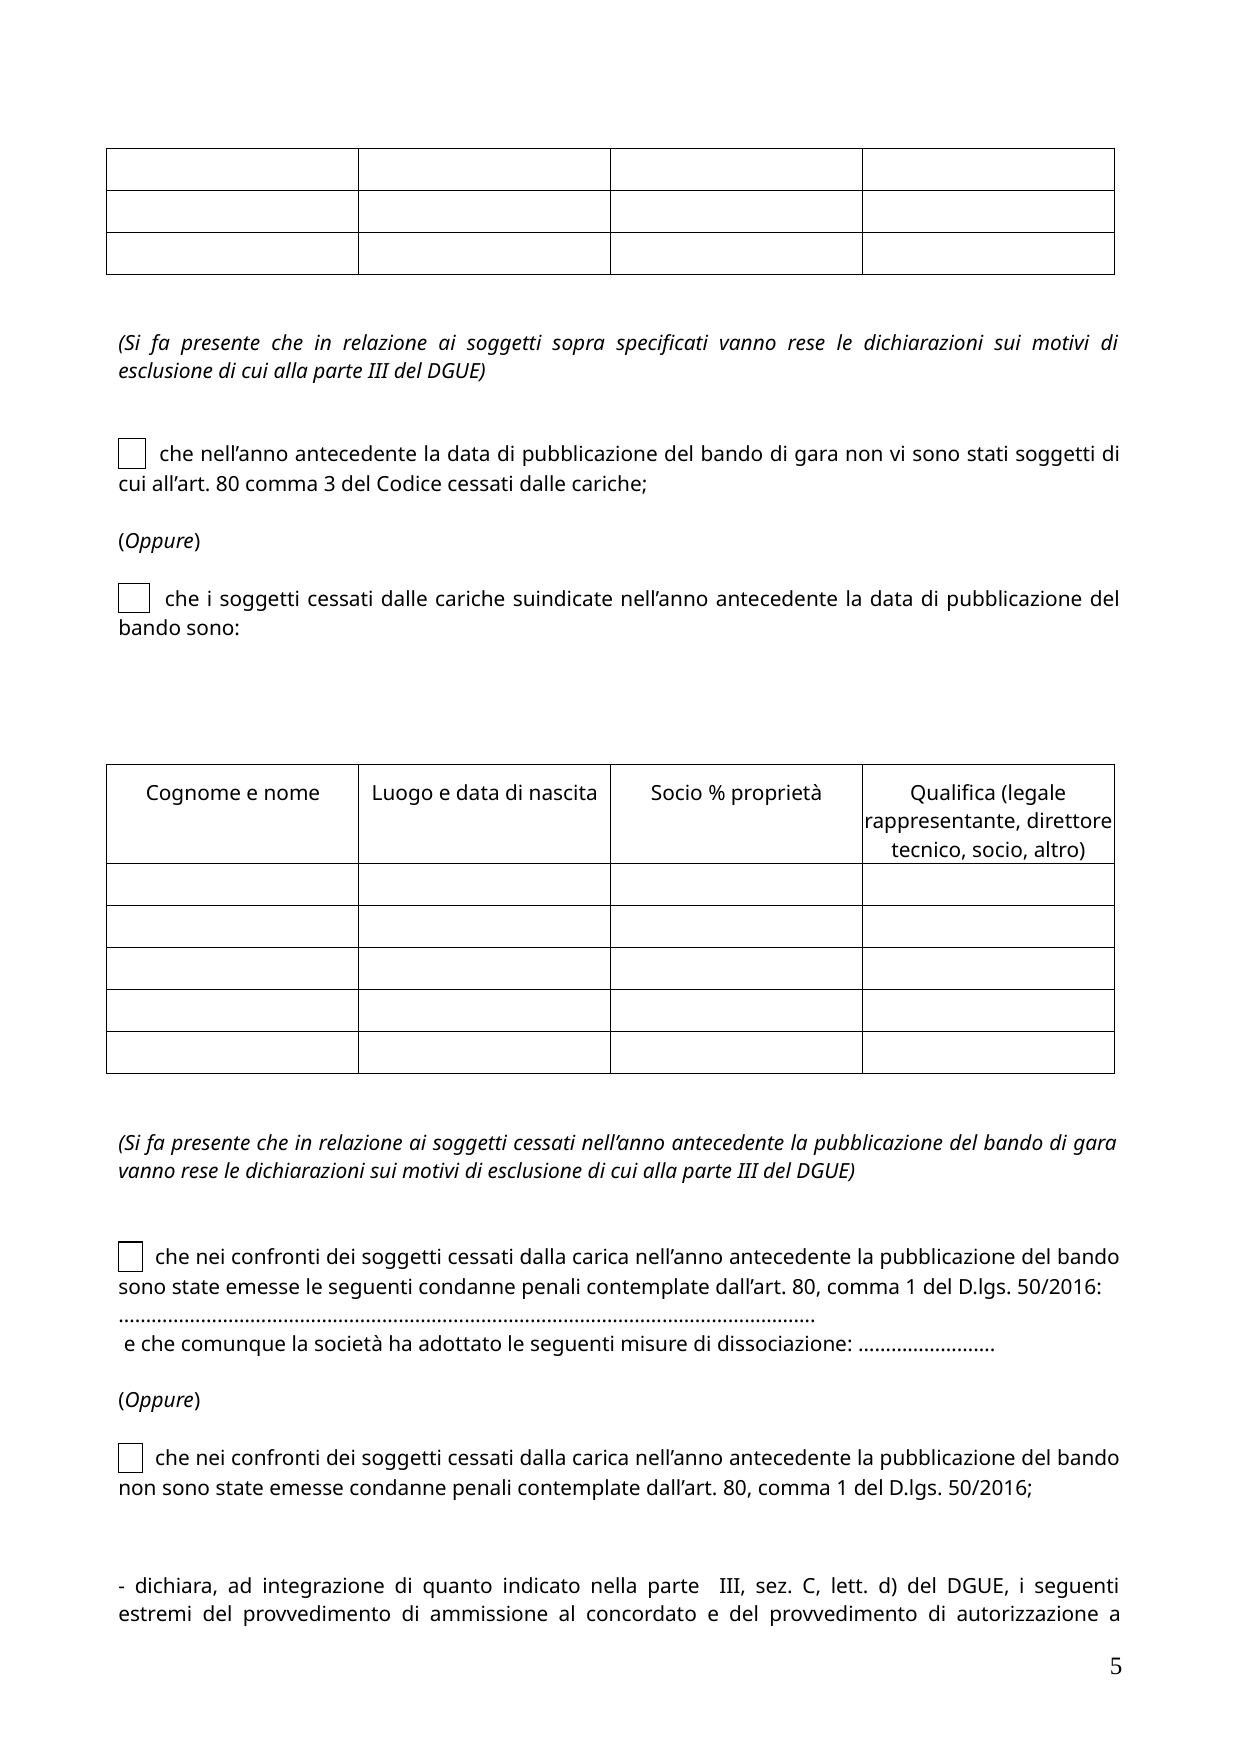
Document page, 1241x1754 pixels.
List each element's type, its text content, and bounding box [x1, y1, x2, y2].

table_cell [359, 906, 610, 947]
table_cell [359, 191, 610, 232]
table_cell [611, 948, 862, 989]
text che nei confronti dei soggetti cessati dalla carica nell’anno antecedente la pubblicazione del bando non sono state emesse condanne penali contemplate dall’art. 80, comma 1 del D.lgs. 50/2016; [118, 1442, 1122, 1501]
table_cell [863, 990, 1114, 1031]
table_cell [359, 1032, 610, 1073]
table_cell [611, 906, 862, 947]
table_cell [359, 990, 610, 1031]
table_cell [107, 149, 358, 189]
text - dichiara, ad integrazione di quanto indicato nella parte III, sez. C, lett. d) del DGUE, i seguenti estremi del provvedimento di ammissione al concordato e del provvedimento di autorizzazione a [118, 1571, 1122, 1628]
table_cell [107, 990, 358, 1031]
table_cell [611, 149, 862, 189]
text (Si fa presente che in relazione ai soggetti cessati nell’anno antecedente la pubblicazione del bando di gara vanno rese le dichiarazioni sui motivi di esclusione di cui alla parte III del DGUE) [118, 1128, 1122, 1184]
text (Si fa presente che in relazione ai soggetti sopra specificati vanno rese le dichiarazioni sui motivi di esclusione di cui alla parte III del DGUE) [118, 328, 1122, 385]
table_header Luogo e data di nascita [359, 765, 610, 863]
table_header Cognome e nome [107, 765, 358, 863]
table_cell [107, 233, 358, 273]
table_cell [359, 948, 610, 989]
table_cell [611, 990, 862, 1031]
table_cell [359, 149, 610, 189]
table_cell [107, 864, 358, 905]
text che nell’anno antecedente la data di pubblicazione del bando di gara non vi sono stati soggetti di cui all’art. 80 comma 3 del Codice cessati dalle cariche; [118, 438, 1122, 497]
table_cell [611, 233, 862, 273]
table_header Qualifica (legale rappresentante, direttore tecnico, socio, altro) [863, 765, 1114, 863]
text (Oppure) [118, 1386, 1122, 1414]
table_cell [107, 1032, 358, 1073]
table_cell [359, 233, 610, 273]
table_cell [863, 906, 1114, 947]
table_cell [107, 906, 358, 947]
table_cell [611, 191, 862, 232]
table_header Socio % proprietà [611, 765, 862, 863]
text ………………………………………………………………………………………………………………. [118, 1300, 1122, 1329]
table_cell [863, 149, 1114, 189]
text (Oppure) [118, 526, 1122, 554]
text e che comunque la società ha adottato le seguenti misure di dissociazione: ……………………. [118, 1329, 1122, 1357]
table_cell [863, 864, 1114, 905]
text che i soggetti cessati dalle cariche suindicate nell’anno antecedente la data di pubblicazione del bando sono: [118, 583, 1122, 642]
table_cell [863, 948, 1114, 989]
table_cell [611, 864, 862, 905]
text che nei confronti dei soggetti cessati dalla carica nell’anno antecedente la pubblicazione del bando sono state emesse le seguenti condanne penali contemplate dall’art. 80, comma 1 del D.lgs. 50/2016: [118, 1241, 1122, 1300]
table_cell [863, 191, 1114, 232]
table_cell [611, 1032, 862, 1073]
table_cell [107, 191, 358, 232]
table_cell [863, 1032, 1114, 1073]
table_cell [107, 948, 358, 989]
table_cell [359, 864, 610, 905]
table_cell [863, 233, 1114, 273]
